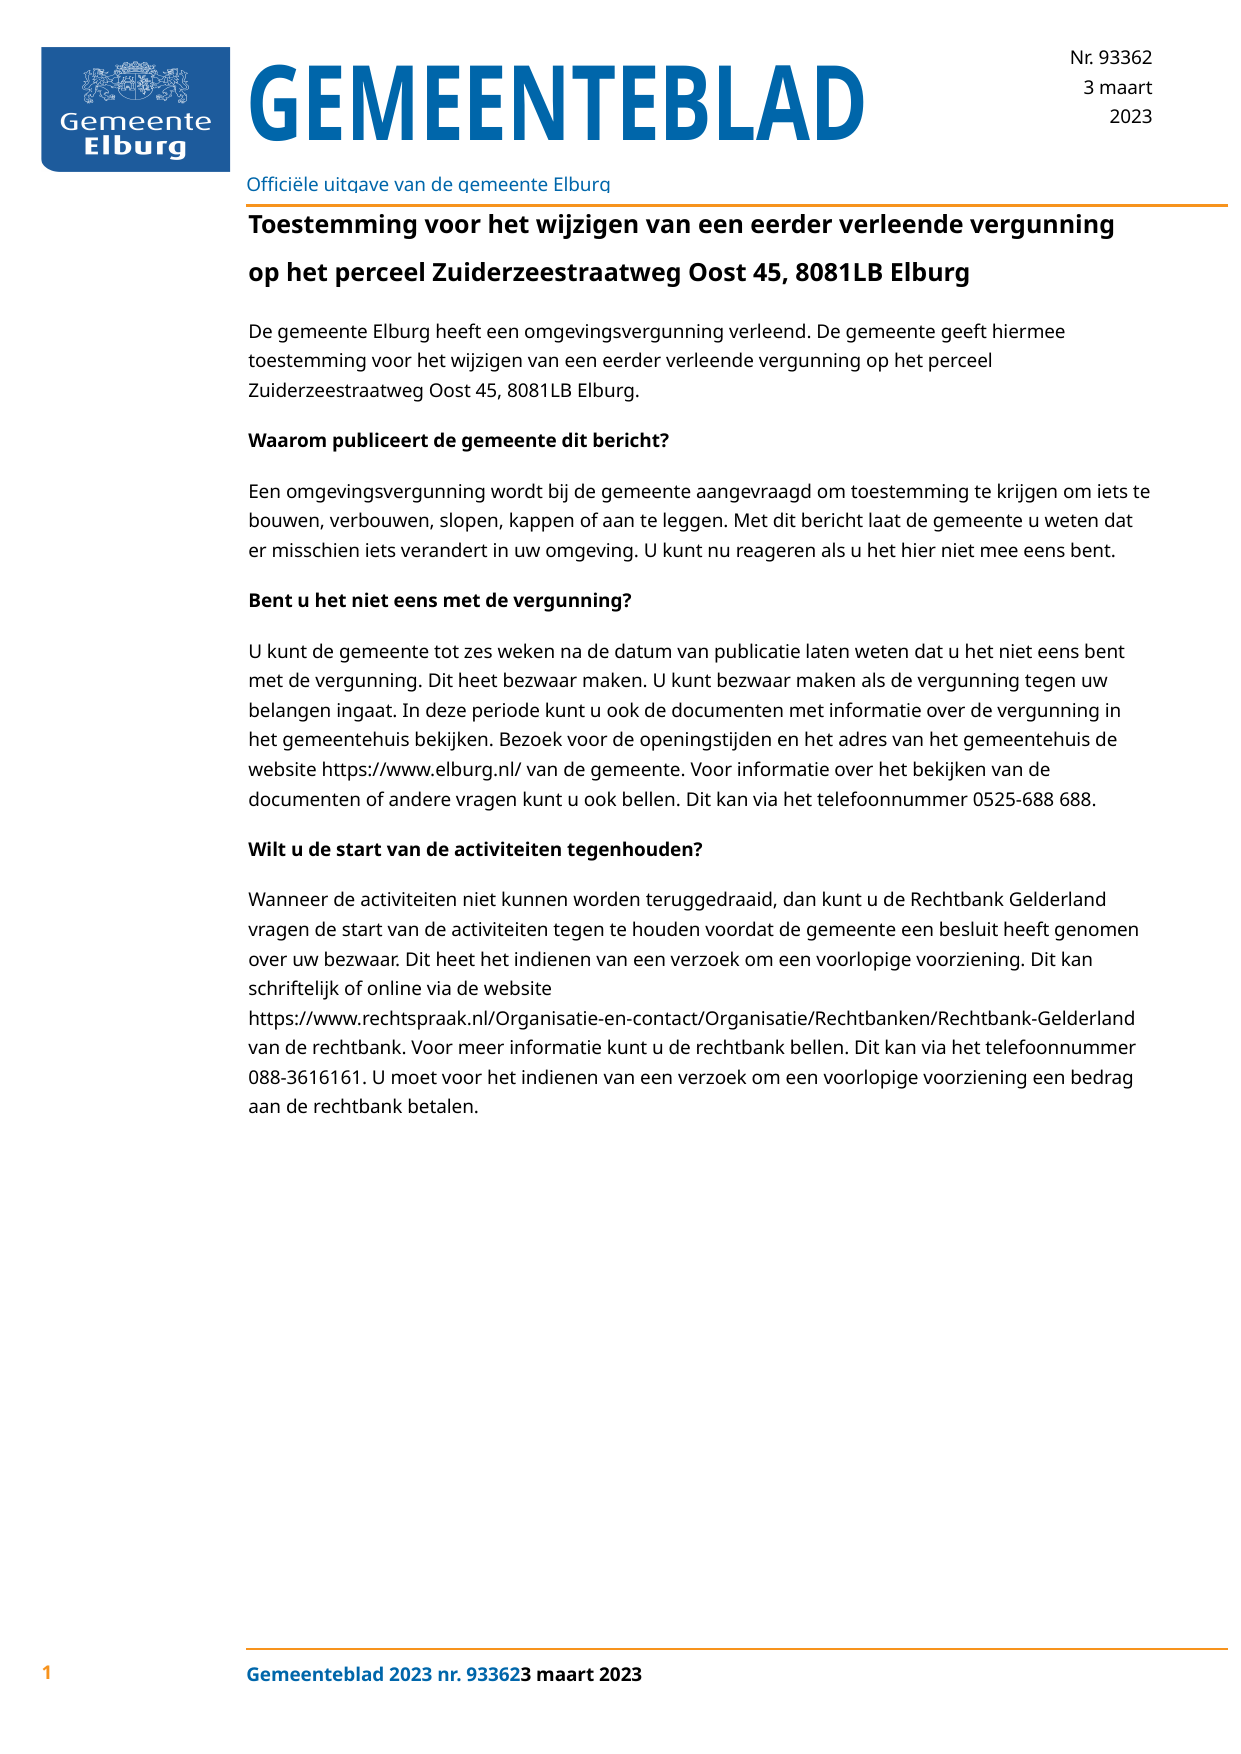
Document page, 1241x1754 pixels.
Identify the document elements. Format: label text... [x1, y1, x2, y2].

text Bent u het niet eens met de vergunning? [248, 587, 1152, 613]
text Waarom publiceert de gemeente dit bericht? [248, 427, 1152, 453]
text De gemeente Elburg heeft een omgevingsvergunning verleend. De gemeente geeft hiermee toestemming voor het wijzigen van een eerder verleende vergunning op het perceel Zuiderzeestraatweg Oost 45, 8081LB Elburg. [248, 318, 1152, 403]
text U kunt de gemeente tot zes weken na de datum van publicatie laten weten dat u het niet eens bent met de vergunning. Dit heet bezwaar maken. U kunt bezwaar maken als de vergunning tegen uw belangen ingaat. In deze periode kunt u ook de documenten met informatie over de vergunning in het gemeentehuis bekijken. Bezoek voor de openingstijden en het adres van het gemeentehuis de website https://www.elburg.nl/ van de gemeente. Voor informatie over het bekijken van de documenten of andere vragen kunt u ook bellen. Dit kan via het telefoonnummer 0525-688 688. [248, 638, 1152, 812]
picture [41, 47, 231, 172]
text Wilt u de start van de activiteiten tegenhouden? [248, 836, 1152, 862]
text Wanneer de activiteiten niet kunnen worden teruggedraaid, dan kunt u de Rechtbank Gelderland vragen de start van de activiteiten tegen te houden voordat de gemeente een besluit heeft genomen over uw bezwaar. Dit heet het indienen van een verzoek om een voorlopige voorziening. Dit kan schriftelijk of online via de website https://www.rechtspraak.nl/Organisatie-en-contact/Organisatie/Rechtbanken/Rechtbank-Gelderland van de rechtbank. Voor meer informatie kunt u de rechtbank bellen. Dit kan via het telefoonnummer 088-3616161. U moet voor het indienen van een verzoek om een voorlopige voorziening een bedrag aan de rechtbank betalen. [248, 887, 1152, 1119]
text Een omgevingsvergunning wordt bij de gemeente aangevraagd om toestemming te krijgen om iets te bouwen, verbouwen, slopen, kappen of aan te leggen. Met dit bericht laat de gemeente u weten dat er misschien iets verandert in uw omgeving. U kunt nu reageren als u het hier niet mee eens bent. [248, 478, 1152, 563]
text Toestemming voor het wijzigen van een eerder verleende vergunning op het perceel Zuiderzeestraatweg Oost 45, 8081LB Elburg [248, 207, 1152, 288]
